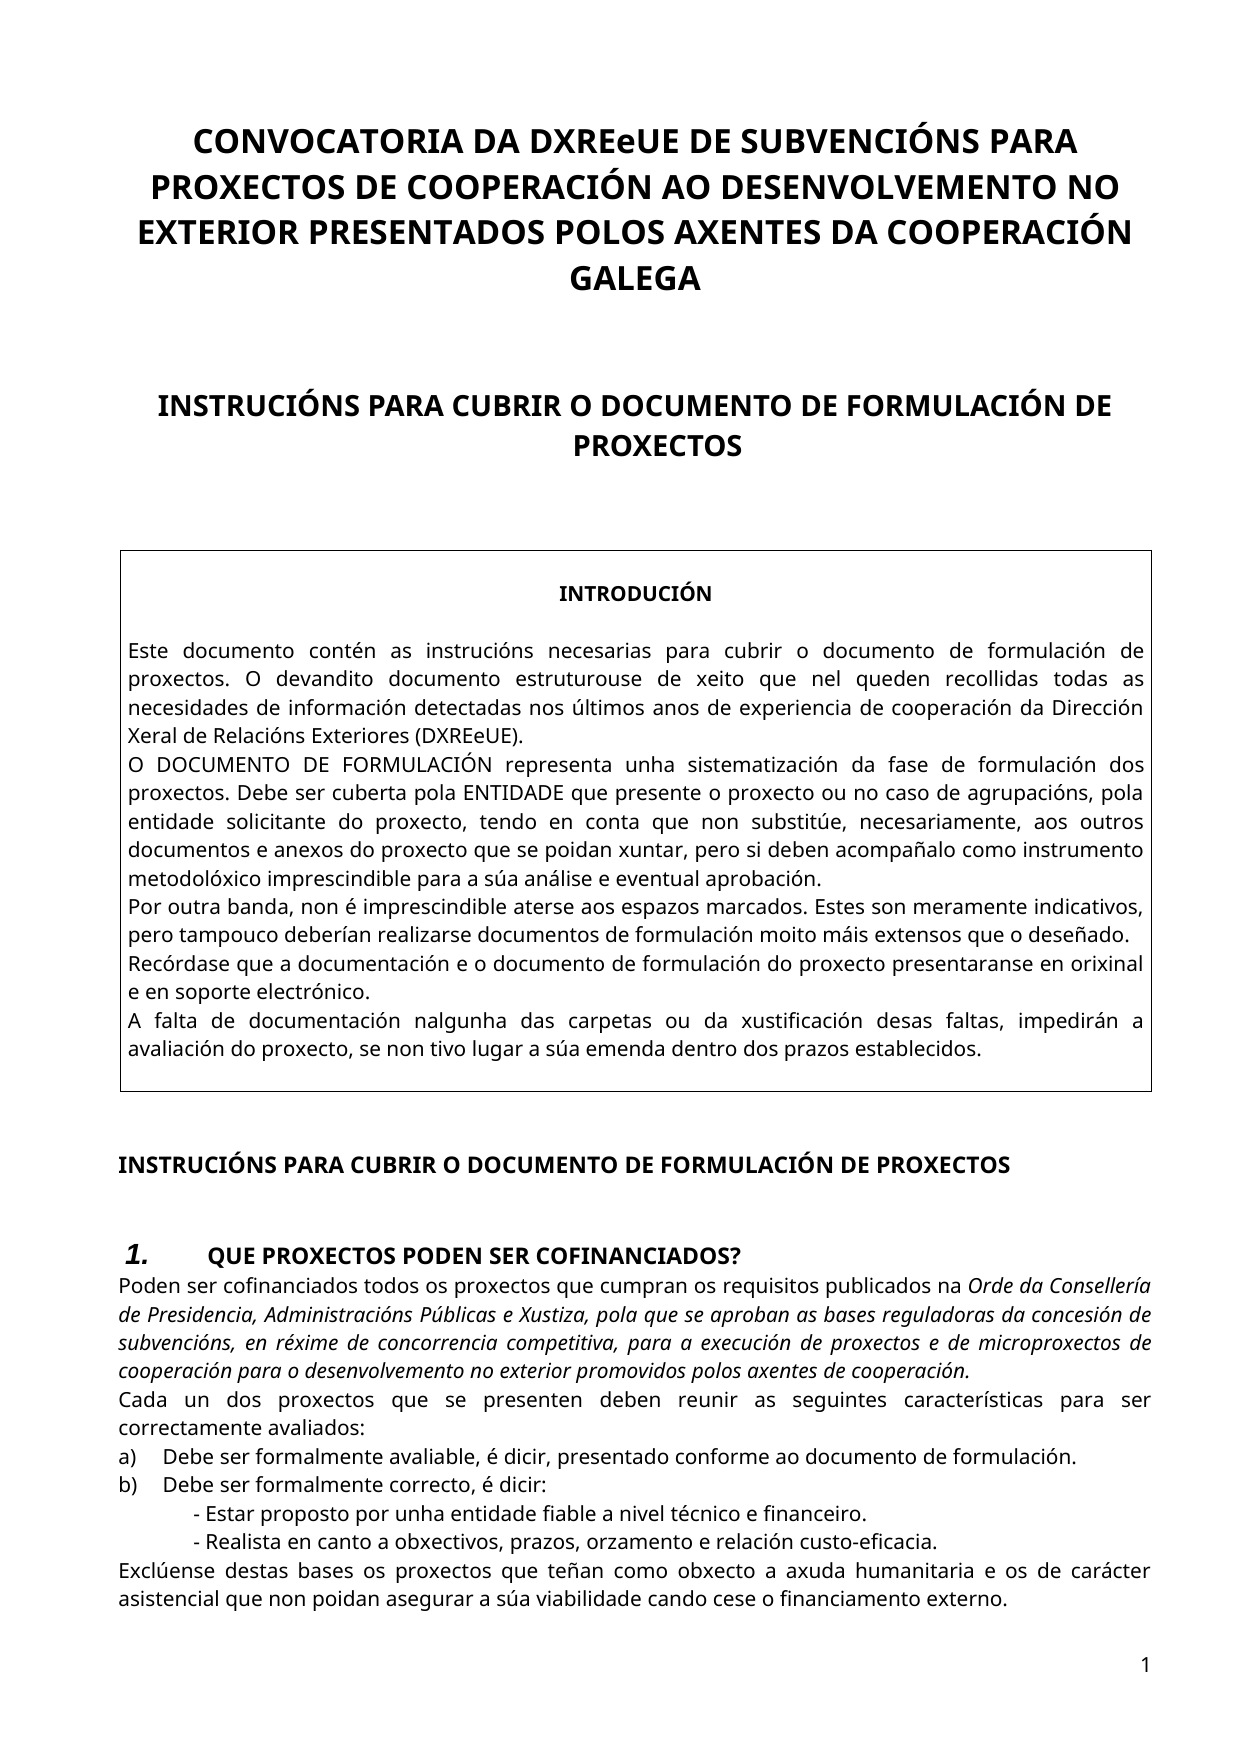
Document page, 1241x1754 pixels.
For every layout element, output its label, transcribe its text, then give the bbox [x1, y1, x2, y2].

text - Realista en canto a obxectivos, prazos, orzamento e relación custo-eficacia. [193, 1527, 1152, 1556]
text - Estar proposto por unha entidade fiable a nivel técnico e financeiro. [193, 1499, 1152, 1527]
text INSTRUCIÓNS PARA CUBRIR O DOCUMENTO DE FORMULACIÓN DE PROXECTOS [118, 1149, 1152, 1180]
text Exclúense destas bases os proxectos que teñan como obxecto a axuda humanitaria e os de carácter asistencial que non poidan asegurar a súa viabilidade cando cese o financiamento externo. [118, 1556, 1152, 1613]
table_header INTRODUCIÓN Este documento contén as instrucións necesarias para cubrir o documento de formulación de proxectos. O devandito documento estruturouse de xeito que nel queden recollidas todas as necesidades de información detectadas nos últimos anos de experiencia de cooperación da Dirección Xeral de Relacións Exteriores (DXREeUE). O DOCUMENTO DE FORMULACIÓN representa unha sistematización da fase de formulación dos proxectos. Debe ser cuberta pola ENTIDADE que presente o proxecto ou no caso de agrupacións, pola entidade solicitante do proxecto, tendo en conta que non substitúe, necesariamente, aos outros documentos e anexos do proxecto que se poidan xuntar, pero si deben acompañalo como instrumento metodolóxico imprescindible para a súa análise e eventual aprobación. Por outra banda, non é imprescindible aterse aos espazos marcados. Estes son meramente indicativos, pero tampouco deberían realizarse documentos de formulación moito máis extensos que o deseñado. Recórdase que a documentación e o documento de formulación do proxecto presentaranse en orixinal e en soporte electrónico. A falta de documentación nalgunha das carpetas ou da xustificación desas faltas, impedirán a avaliación do proxecto, se non tivo lugar a súa emenda dentro dos prazos establecidos. [121, 551, 1151, 1091]
subtitle QUE PROXECTOS PODEN SER COFINANCIADOS? [125, 1237, 1152, 1271]
text a) Debe ser formalmente avaliable, é dicir, presentado conforme ao documento de formulación. [118, 1442, 1152, 1470]
text Cada un dos proxectos que se presenten deben reunir as seguintes características para ser correctamente avaliados: [118, 1385, 1152, 1442]
text b) Debe ser formalmente correcto, é dicir: [118, 1470, 1152, 1499]
text CONVOCATORIA DA DXREeUE DE SUBVENCIÓNS PARA PROXECTOS DE COOPERACIÓN AO DESENVOLVEMENTO NO EXTERIOR PRESENTADOS POLOS AXENTES DA COOPERACIÓN GALEGA [118, 118, 1152, 300]
text Poden ser cofinanciados todos os proxectos que cumpran os requisitos publicados na Orde da Consellería de Presidencia, Administracións Públicas e Xustiza, pola que se aproban as bases reguladoras da concesión de subvencións, en réxime de concorrencia competitiva, para a execución de proxectos e de microproxectos de cooperación para o desenvolvemento no exterior promovidos polos axentes de cooperación. [118, 1271, 1152, 1385]
subtitle INSTRUCIÓNS PARA CUBRIR O DOCUMENTO DE FORMULACIÓN DE PROXECTOS [118, 385, 1152, 464]
